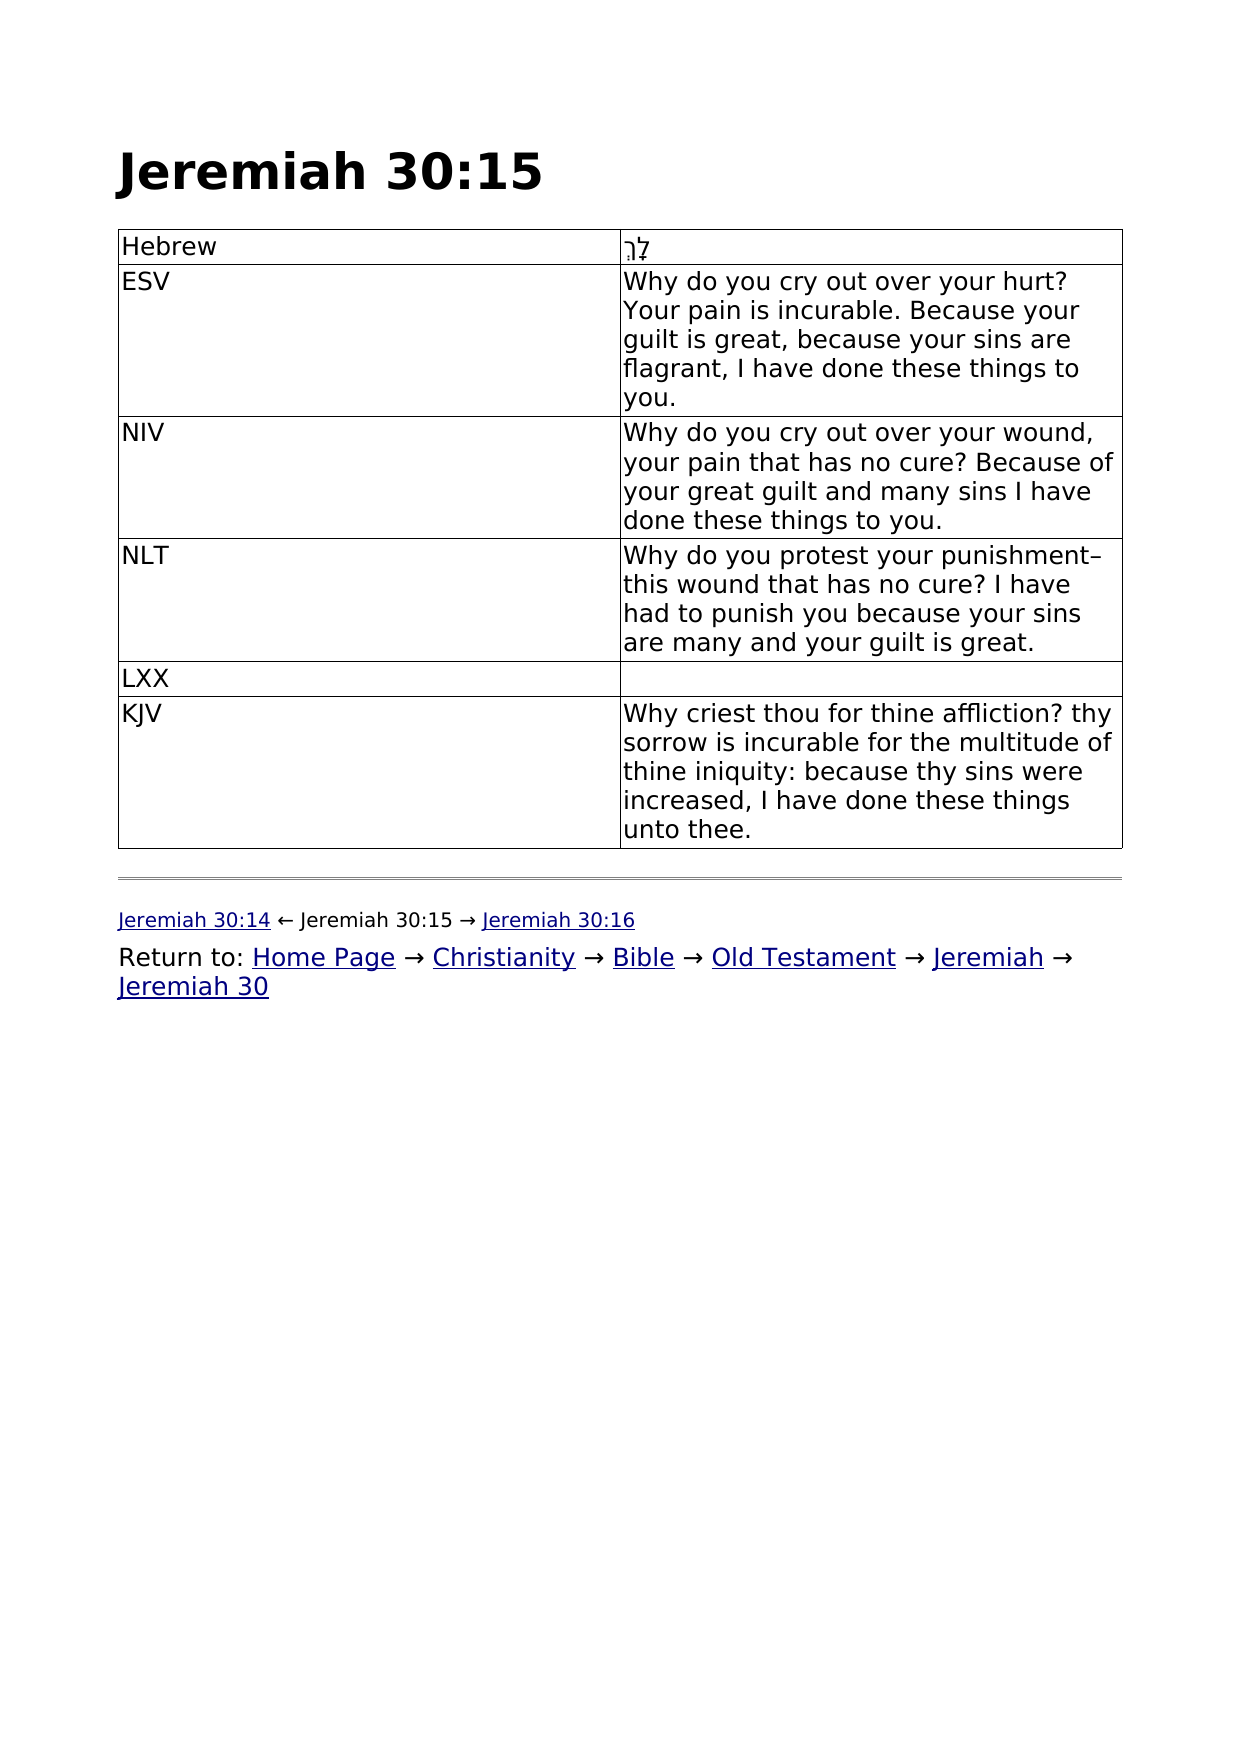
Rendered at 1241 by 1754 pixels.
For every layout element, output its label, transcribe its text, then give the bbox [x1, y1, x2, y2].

text Return to: Home Page → Christianity → Bible → Old Testament → Jeremiah → Jeremiah 30 [118, 943, 1122, 1001]
table_cell ESV [119, 265, 620, 416]
table_cell Why do you cry out over your hurt? Your pain is incurable. Because your guilt is great, because your sins are flagrant, I have done these things to you. [621, 265, 1122, 416]
text Jeremiah 30:14 ← Jeremiah 30:15 → Jeremiah 30:16 [118, 909, 1122, 943]
table_cell NIV [119, 417, 620, 538]
table_cell Why criest thou for thine affliction? thy sorrow is incurable for the multitude of thine iniquity: because thy sins were increased, I have done these things unto thee. [621, 697, 1122, 848]
table_cell Why do you protest your punishment– this wound that has no cure? I have had to punish you because your sins are many and your guilt is great. [621, 539, 1122, 661]
table_header Hebrew [119, 230, 620, 264]
table_cell KJV [119, 697, 620, 848]
table_cell NLT [119, 539, 620, 661]
table_header לָֽךְ [621, 230, 1122, 264]
table_cell Why do you cry out over your wound, your pain that has no cure? Because of your great guilt and many sins I have done these things to you. [621, 417, 1122, 538]
table_cell [621, 662, 1122, 696]
table_cell LXX [119, 662, 620, 696]
subtitle Jeremiah 30:15 [118, 143, 1122, 201]
